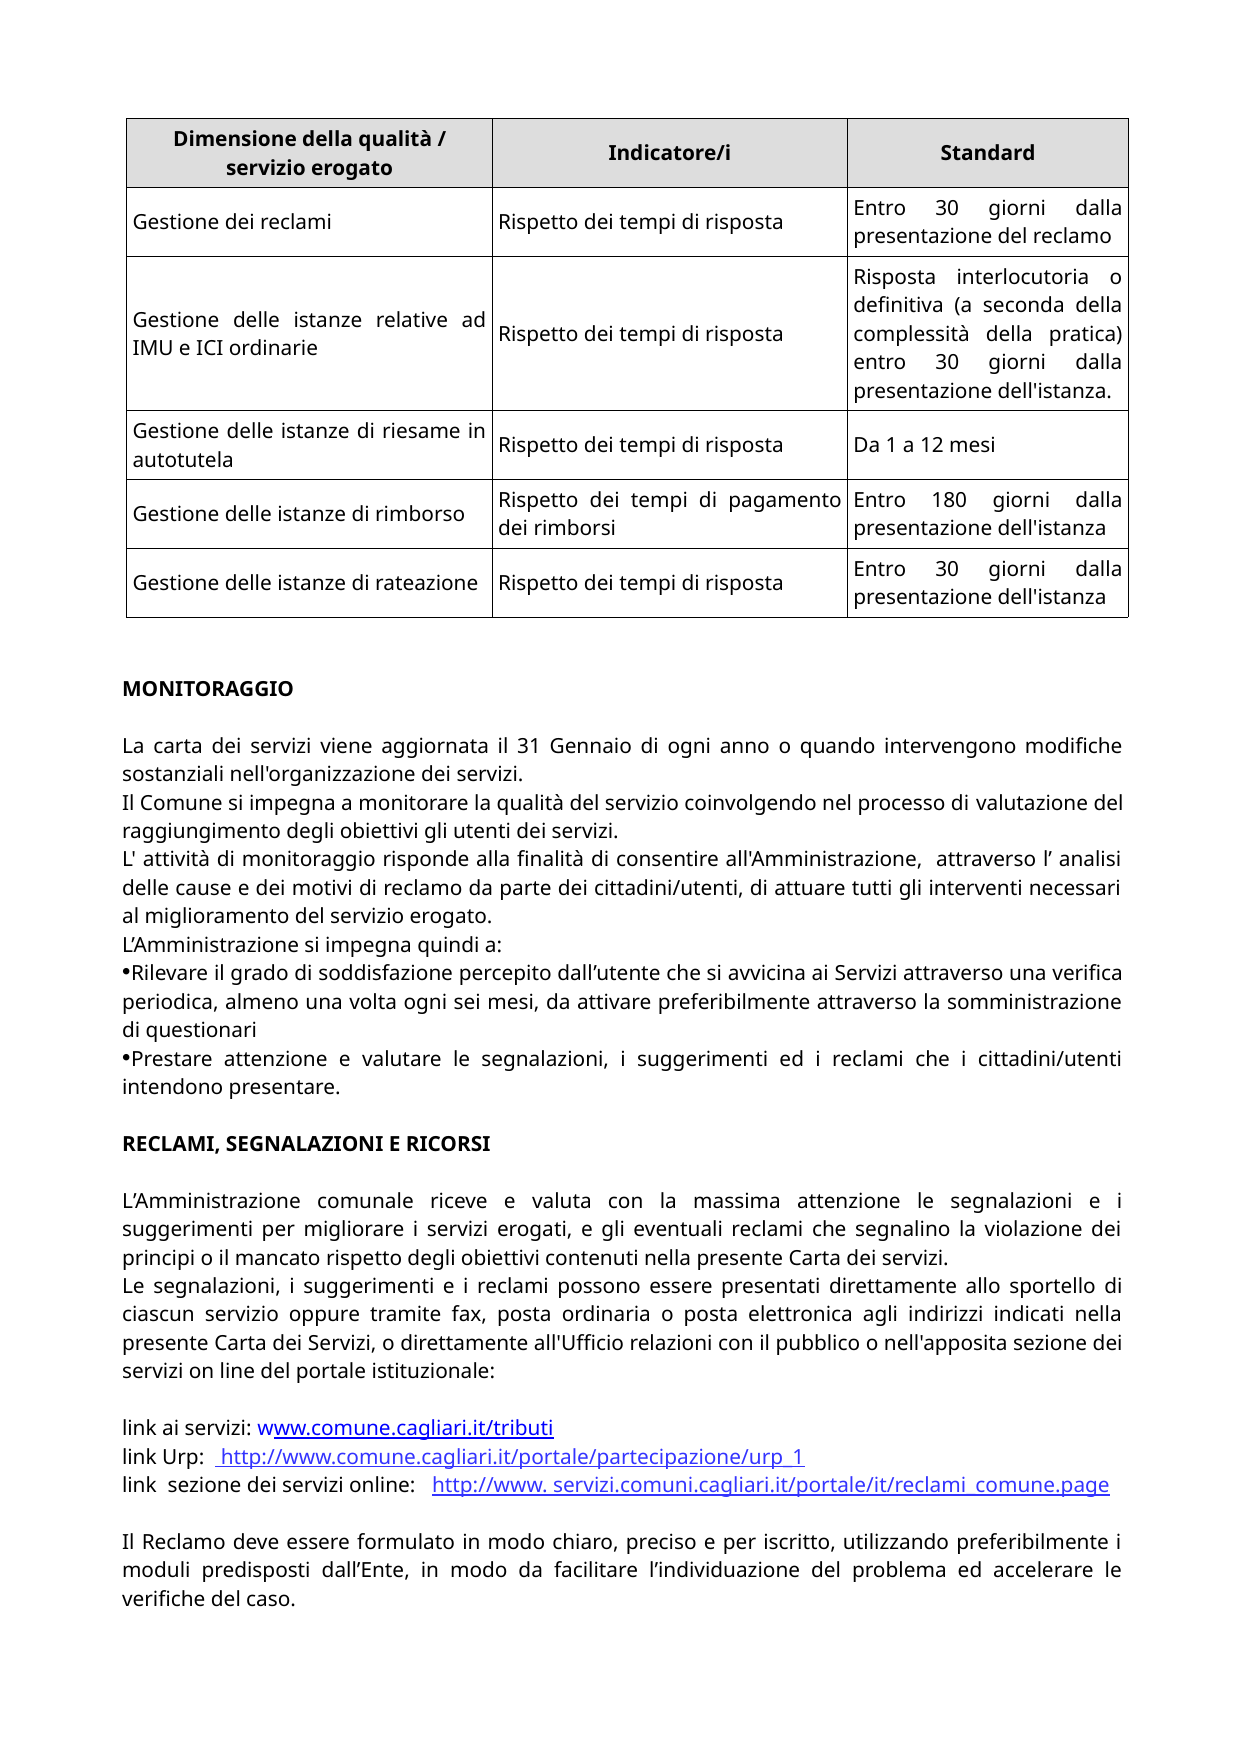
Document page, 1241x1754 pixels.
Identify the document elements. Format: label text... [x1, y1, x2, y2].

text link Urp: http://www.comune.cagliari.it/portale/partecipazione/urp_1 [122, 1442, 1123, 1470]
text L’Amministrazione comunale riceve e valuta con la massima attenzione le segnalazioni e i suggerimenti per migliorare i servizi erogati, e gli eventuali reclami che segnalino la violazione dei principi o il mancato rispetto degli obiettivi contenuti nella presente Carta dei servizi. [122, 1186, 1123, 1271]
text MONITORAGGIO [122, 674, 1123, 702]
table_cell Rispetto dei tempi di risposta [493, 188, 847, 256]
table_cell Gestione delle istanze relative ad IMU e ICI ordinarie [127, 257, 492, 410]
table_header Standard [848, 119, 1128, 187]
table_cell Gestione delle istanze di rateazione [127, 549, 492, 617]
text Il Comune si impegna a monitorare la qualità del servizio coinvolgendo nel processo di valutazione del raggiungimento degli obiettivi gli utenti dei servizi. [122, 788, 1123, 844]
table_cell Risposta interlocutoria o definitiva (a seconda della complessità della pratica) entro 30 giorni dalla presentazione dell'istanza. [848, 257, 1128, 410]
list Rilevare il grado di soddisfazione percepito dall’utente che si avvicina ai Servizi attraverso una verifica periodica, almeno una volta ogni sei mesi, da attivare preferibilmente attraverso la somministrazione di questionari [122, 958, 1123, 1044]
table_cell Rispetto dei tempi di risposta [493, 411, 847, 479]
table_header Indicatore/i [493, 119, 847, 187]
text link ai servizi: www.comune.cagliari.it/tributi [122, 1413, 1123, 1442]
text link sezione dei servizi online: http://www. servizi.comuni.cagliari.it/portale/it/reclami_comune.page [122, 1470, 1123, 1499]
list Prestare attenzione e valutare le segnalazioni, i suggerimenti ed i reclami che i cittadini/utenti intendono presentare. [122, 1044, 1123, 1101]
text L’Amministrazione si impegna quindi a: [122, 930, 1123, 958]
text RECLAMI, SEGNALAZIONI E RICORSI [122, 1129, 1123, 1157]
table_cell Rispetto dei tempi di risposta [493, 257, 847, 410]
text Le segnalazioni, i suggerimenti e i reclami possono essere presentati direttamente allo sportello di ciascun servizio oppure tramite fax, posta ordinaria o posta elettronica agli indirizzi indicati nella presente Carta dei Servizi, o direttamente all'Ufficio relazioni con il pubblico o nell'apposita sezione dei servizi on line del portale istituzionale: [122, 1271, 1123, 1385]
table_cell Gestione delle istanze di riesame in autotutela [127, 411, 492, 479]
table_cell Gestione delle istanze di rimborso [127, 480, 492, 548]
table_cell Gestione dei reclami [127, 188, 492, 256]
table_cell Entro 30 giorni dalla presentazione del reclamo [848, 188, 1128, 256]
table_cell Rispetto dei tempi di pagamento dei rimborsi [493, 480, 847, 548]
table_header Dimensione della qualità / servizio erogato [127, 119, 492, 187]
table_cell Entro 180 giorni dalla presentazione dell'istanza [848, 480, 1128, 548]
text La carta dei servizi viene aggiornata il 31 Gennaio di ogni anno o quando intervengono modifiche sostanziali nell'organizzazione dei servizi. [122, 731, 1123, 788]
table_cell Entro 30 giorni dalla presentazione dell'istanza [848, 549, 1128, 617]
text L' attività di monitoraggio risponde alla finalità di consentire all'Amministrazione, attraverso l’ analisi delle cause e dei motivi di reclamo da parte dei cittadini/utenti, di attuare tutti gli interventi necessari al miglioramento del servizio erogato. [122, 844, 1123, 930]
table_cell Rispetto dei tempi di risposta [493, 549, 847, 617]
text Il Reclamo deve essere formulato in modo chiaro, preciso e per iscritto, utilizzando preferibilmente i moduli predisposti dall’Ente, in modo da facilitare l’individuazione del problema ed accelerare le verifiche del caso. [122, 1527, 1123, 1612]
table_cell Da 1 a 12 mesi [848, 411, 1128, 479]
